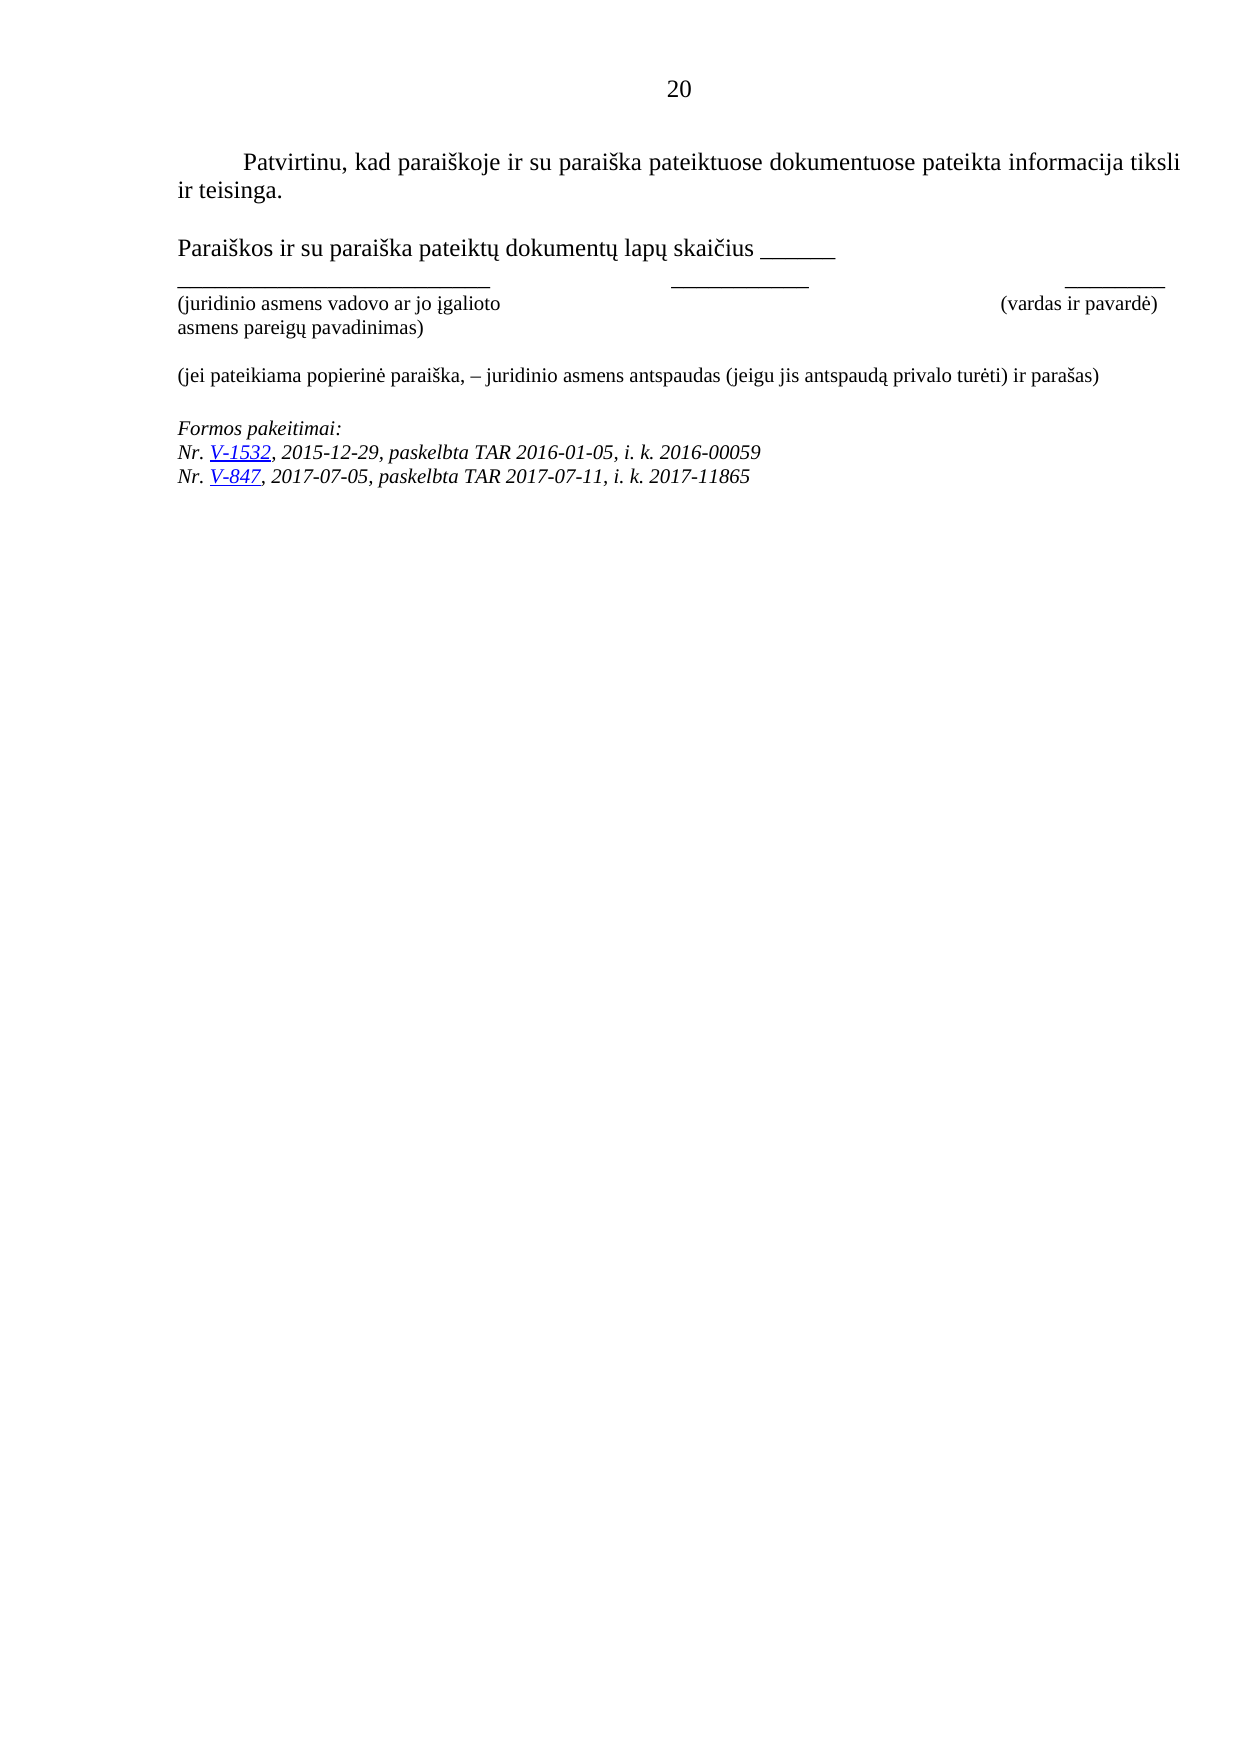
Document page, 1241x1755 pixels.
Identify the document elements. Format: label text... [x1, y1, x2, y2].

text asmens pareigų pavadinimas) [177, 315, 1181, 339]
text Paraiškos ir su paraiška pateiktų dokumentų lapų skaičius ______ [177, 233, 1181, 262]
text Nr. V-1532, 2015-12-29, paskelbta TAR 2016-01-05, i. k. 2016-00059 [177, 440, 1181, 464]
text _________________________ ___________ ________ [177, 262, 1181, 291]
text Formos pakeitimai: [177, 416, 1181, 440]
text (jei pateikiama popierinė paraiška, – juridinio asmens antspaudas (jeigu jis antspaudą privalo turėti) ir parašas) [177, 363, 1181, 387]
text Nr. V-847, 2017-07-05, paskelbta TAR 2017-07-11, i. k. 2017-11865 [177, 464, 1181, 488]
text Patvirtinu, kad paraiškoje ir su paraiška pateiktuose dokumentuose pateikta informacija tiksli ir teisinga. [177, 147, 1181, 204]
text (juridinio asmens vadovo ar jo įgalioto (vardas ir pavardė) [177, 291, 1181, 315]
